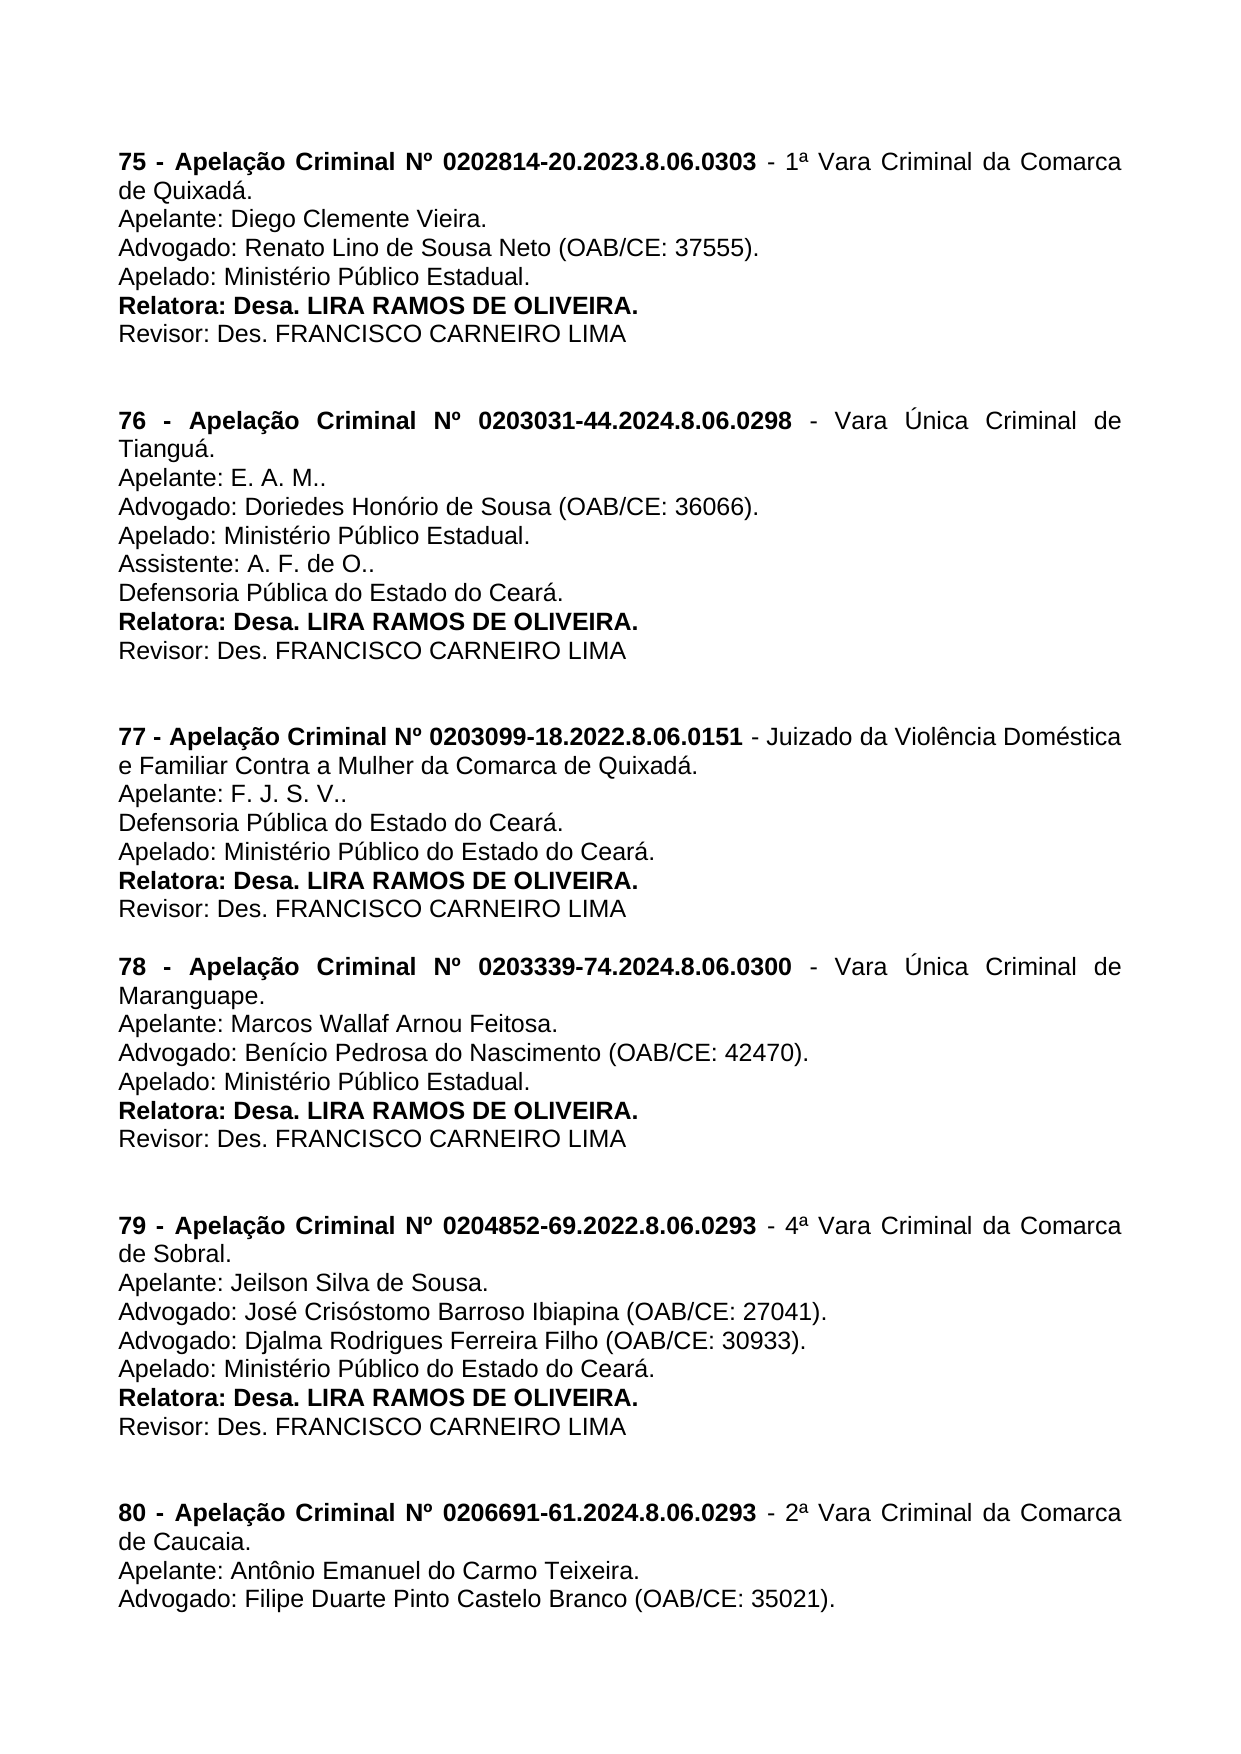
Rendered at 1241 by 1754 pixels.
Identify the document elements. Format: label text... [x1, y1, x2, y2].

text Relatora: Desa. LIRA RAMOS DE OLIVEIRA. [118, 1096, 1122, 1124]
text Relatora: Desa. LIRA RAMOS DE OLIVEIRA. [118, 607, 1122, 636]
text Defensoria Pública do Estado do Ceará. [118, 578, 1122, 607]
text Revisor: Des. FRANCISCO CARNEIRO LIMA [118, 1124, 1122, 1153]
text Revisor: Des. FRANCISCO CARNEIRO LIMA [118, 319, 1122, 348]
text Revisor: Des. FRANCISCO CARNEIRO LIMA [118, 636, 1122, 664]
text Advogado: José Crisóstomo Barroso Ibiapina (OAB/CE: 27041). [118, 1297, 1122, 1326]
text 78 - Apelação Criminal Nº 0203339-74.2024.8.06.0300 - Vara Única Criminal de Maranguape. [118, 952, 1122, 1009]
text Apelante: Antônio Emanuel do Carmo Teixeira. [118, 1556, 1122, 1584]
text Relatora: Desa. LIRA RAMOS DE OLIVEIRA. [118, 1383, 1122, 1412]
text 75 - Apelação Criminal Nº 0202814-20.2023.8.06.0303 - 1ª Vara Criminal da Comarca de Quixadá. [118, 147, 1122, 204]
text 80 - Apelação Criminal Nº 0206691-61.2024.8.06.0293 - 2ª Vara Criminal da Comarca de Caucaia. [118, 1498, 1122, 1556]
text Apelado: Ministério Público Estadual. [118, 1067, 1122, 1096]
text Apelado: Ministério Público Estadual. [118, 262, 1122, 291]
text Relatora: Desa. LIRA RAMOS DE OLIVEIRA. [118, 291, 1122, 319]
text 79 - Apelação Criminal Nº 0204852-69.2022.8.06.0293 - 4ª Vara Criminal da Comarca de Sobral. [118, 1211, 1122, 1268]
text Apelante: E. A. M.. [118, 463, 1122, 492]
text Advogado: Filipe Duarte Pinto Castelo Branco (OAB/CE: 35021). [118, 1584, 1122, 1613]
text Defensoria Pública do Estado do Ceará. [118, 808, 1122, 837]
text Advogado: Benício Pedrosa do Nascimento (OAB/CE: 42470). [118, 1038, 1122, 1067]
text Relatora: Desa. LIRA RAMOS DE OLIVEIRA. [118, 866, 1122, 894]
text 76 - Apelação Criminal Nº 0203031-44.2024.8.06.0298 - Vara Única Criminal de Tianguá. [118, 406, 1122, 463]
text 77 - Apelação Criminal Nº 0203099-18.2022.8.06.0151 - Juizado da Violência Doméstica e Familiar Contra a Mulher da Comarca de Quixadá. [118, 722, 1122, 779]
text Apelado: Ministério Público do Estado do Ceará. [118, 837, 1122, 866]
text Apelado: Ministério Público do Estado do Ceará. [118, 1354, 1122, 1383]
text Assistente: A. F. de O.. [118, 549, 1122, 578]
text Advogado: Djalma Rodrigues Ferreira Filho (OAB/CE: 30933). [118, 1326, 1122, 1354]
text Advogado: Renato Lino de Sousa Neto (OAB/CE: 37555). [118, 233, 1122, 262]
text Apelante: F. J. S. V.. [118, 779, 1122, 808]
text Apelado: Ministério Público Estadual. [118, 521, 1122, 549]
text Revisor: Des. FRANCISCO CARNEIRO LIMA [118, 894, 1122, 923]
text Apelante: Marcos Wallaf Arnou Feitosa. [118, 1009, 1122, 1038]
text Revisor: Des. FRANCISCO CARNEIRO LIMA [118, 1412, 1122, 1441]
text Apelante: Jeilson Silva de Sousa. [118, 1268, 1122, 1297]
text Advogado: Doriedes Honório de Sousa (OAB/CE: 36066). [118, 492, 1122, 521]
text Apelante: Diego Clemente Vieira. [118, 204, 1122, 233]
